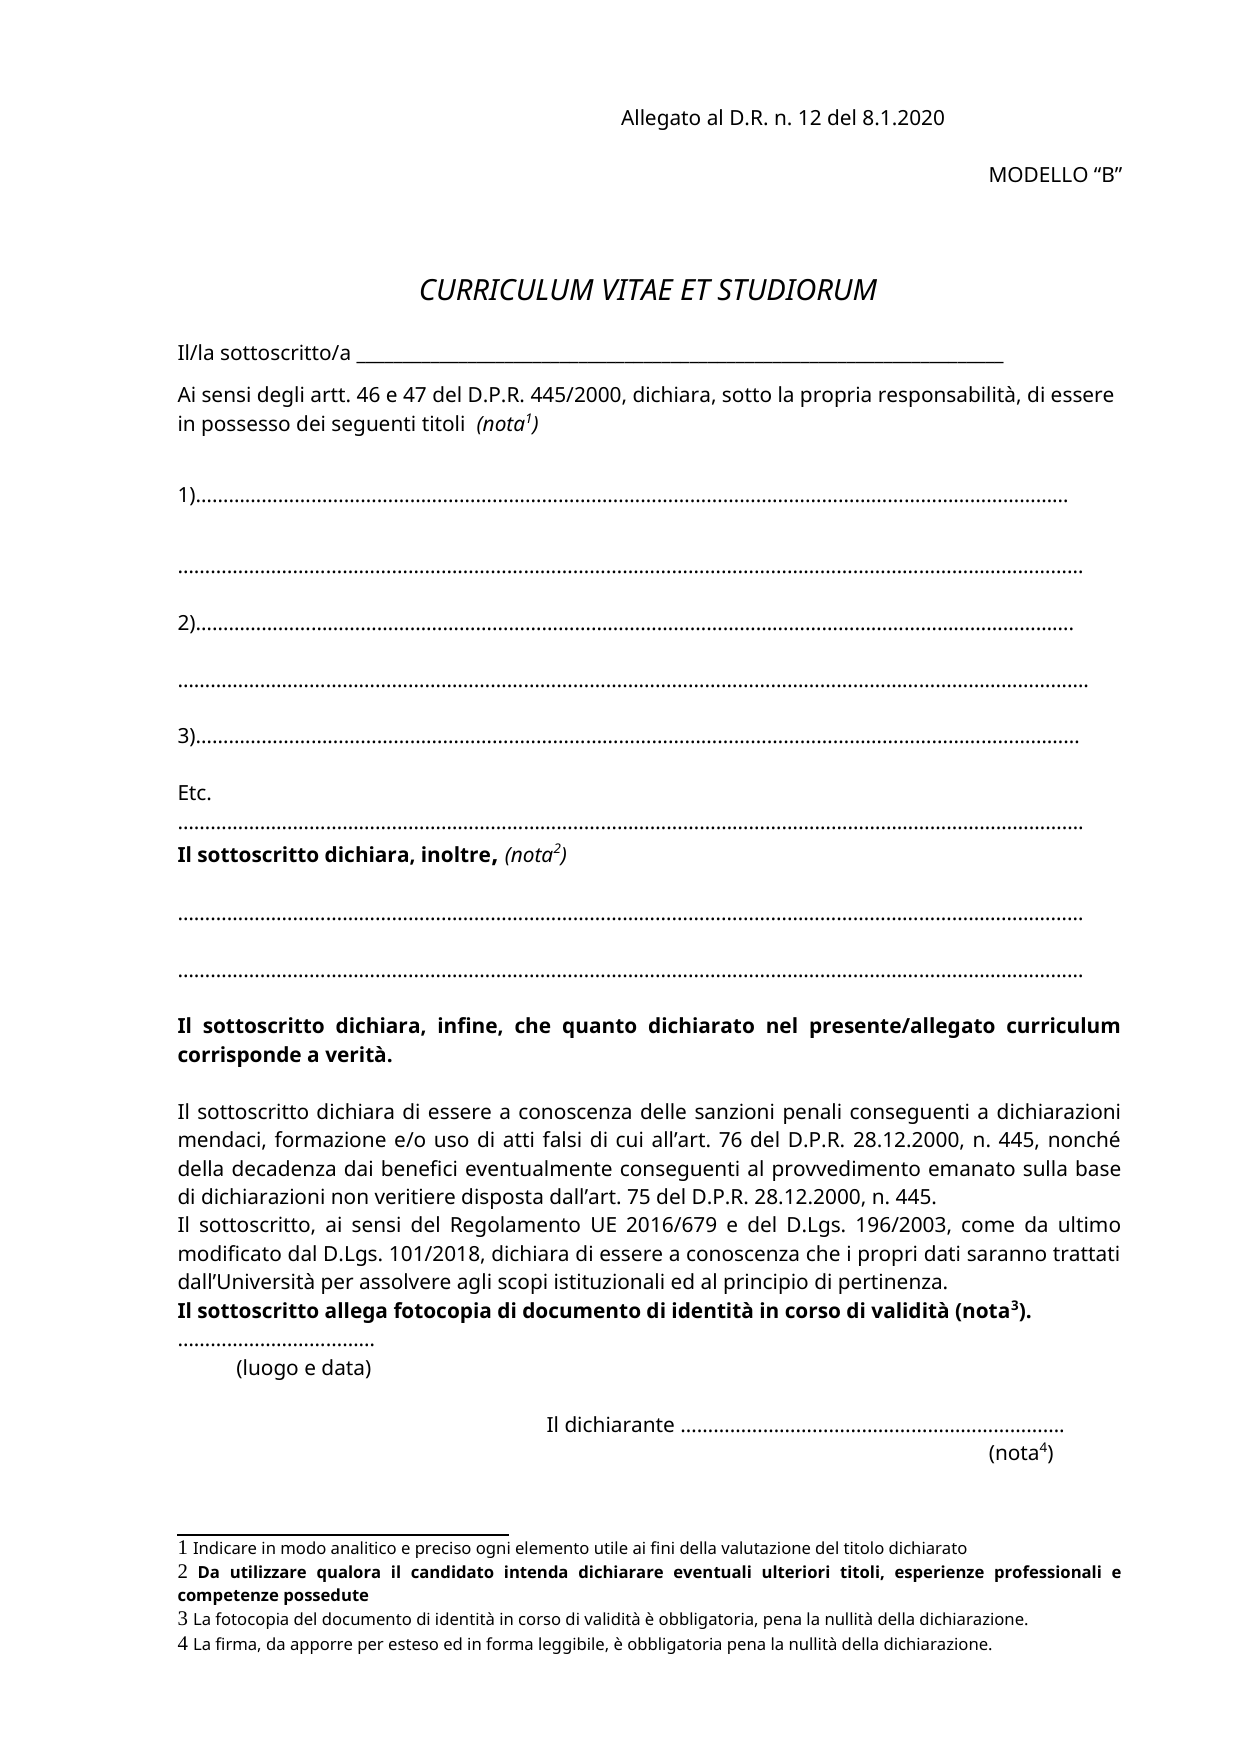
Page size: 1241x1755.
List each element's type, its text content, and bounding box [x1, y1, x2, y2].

subtitle Ai sensi degli artt. 46 e 47 del D.P.R. 445/2000, dichiara, sotto la propria responsabilità, di essere in possesso dei seguenti titoli (nota) [177, 380, 1122, 437]
text La firma, da apporre per esteso ed in forma leggibile, è obbligatoria pena la nullità della dichiarazione. [177, 1631, 1122, 1655]
text Etc. [177, 778, 1122, 807]
text Indicare in modo analitico e preciso ogni elemento utile ai fini della valutazione del titolo dichiarato [177, 1535, 1122, 1559]
text Il sottoscritto dichiara, infine, che quanto dichiarato nel presente/allegato curriculum corrisponde a verità. [177, 1012, 1122, 1068]
text Il sottoscritto allega fotocopia di documento di identità in corso di validità (nota). [177, 1296, 1122, 1324]
text Il sottoscritto dichiara di essere a conoscenza delle sanzioni penali conseguenti a dichiarazioni mendaci, formazione e/o uso di atti falsi di cui all’art. 76 del D.P.R. 28.12.2000, n. 445, nonché della decadenza dai benefici eventualmente conseguenti al provvedimento emanato sulla base di dichiarazioni non veritiere disposta dall’art. 75 del D.P.R. 28.12.2000, n. 445. [177, 1097, 1122, 1211]
text La fotocopia del documento di identità in corso di validità è obbligatoria, pena la nullità della dichiarazione. [177, 1606, 1180, 1631]
text Il sottoscritto, ai sensi del Regolamento UE 2016/679 e del D.Lgs. 196/2003, come da ultimo modificato dal D.Lgs. 101/2018, dichiara di essere a conoscenza che i propri dati saranno trattati dall’Università per assolvere agli scopi istituzionali ed al principio di pertinenza. [177, 1211, 1122, 1296]
text Da utilizzare qualora il candidato intenda dichiarare eventuali ulteriori titoli, esperienze professionali e competenze possedute [177, 1559, 1122, 1606]
text ………………………………………………………………………………………………………………………………………………… [177, 898, 1122, 926]
subtitle CURRICULUM VITAE ET STUDIORUM [177, 270, 1122, 309]
text 3)…………………………………………………..………………………………………………………………………………………… [177, 722, 1122, 750]
text ………………………………………………………………………………………………………………………………………………… [177, 551, 1122, 579]
text (nota) [177, 1438, 1122, 1467]
text 2)……………………………………………………………………………………………………………………………………………. [177, 608, 1122, 636]
subtitle MODELLO “B” [177, 160, 1122, 189]
text 1)…………………………………………………………………………………………………………………………………………… [177, 480, 1122, 508]
text Il dichiarante ……………………………………………………………. [177, 1410, 1122, 1438]
subtitle Il sottoscritto dichiara, inoltre, (nota) [177, 835, 1122, 869]
text ………………………………………………………………..………………………………………………………………………………. [177, 807, 1122, 835]
text Allegato al D.R. n. 12 del 8.1.2020 [29, 103, 945, 132]
text Il/la sottoscritto/a ______________________________________________________________________ [177, 338, 1122, 366]
text (luogo e data) [177, 1353, 1122, 1381]
text …………………………………………………………………………………………………………………………………………………. [177, 665, 1122, 693]
text ……………………………… [177, 1324, 1122, 1353]
text ………………………………………………………………………………………………………………………………………………… [177, 955, 1122, 983]
